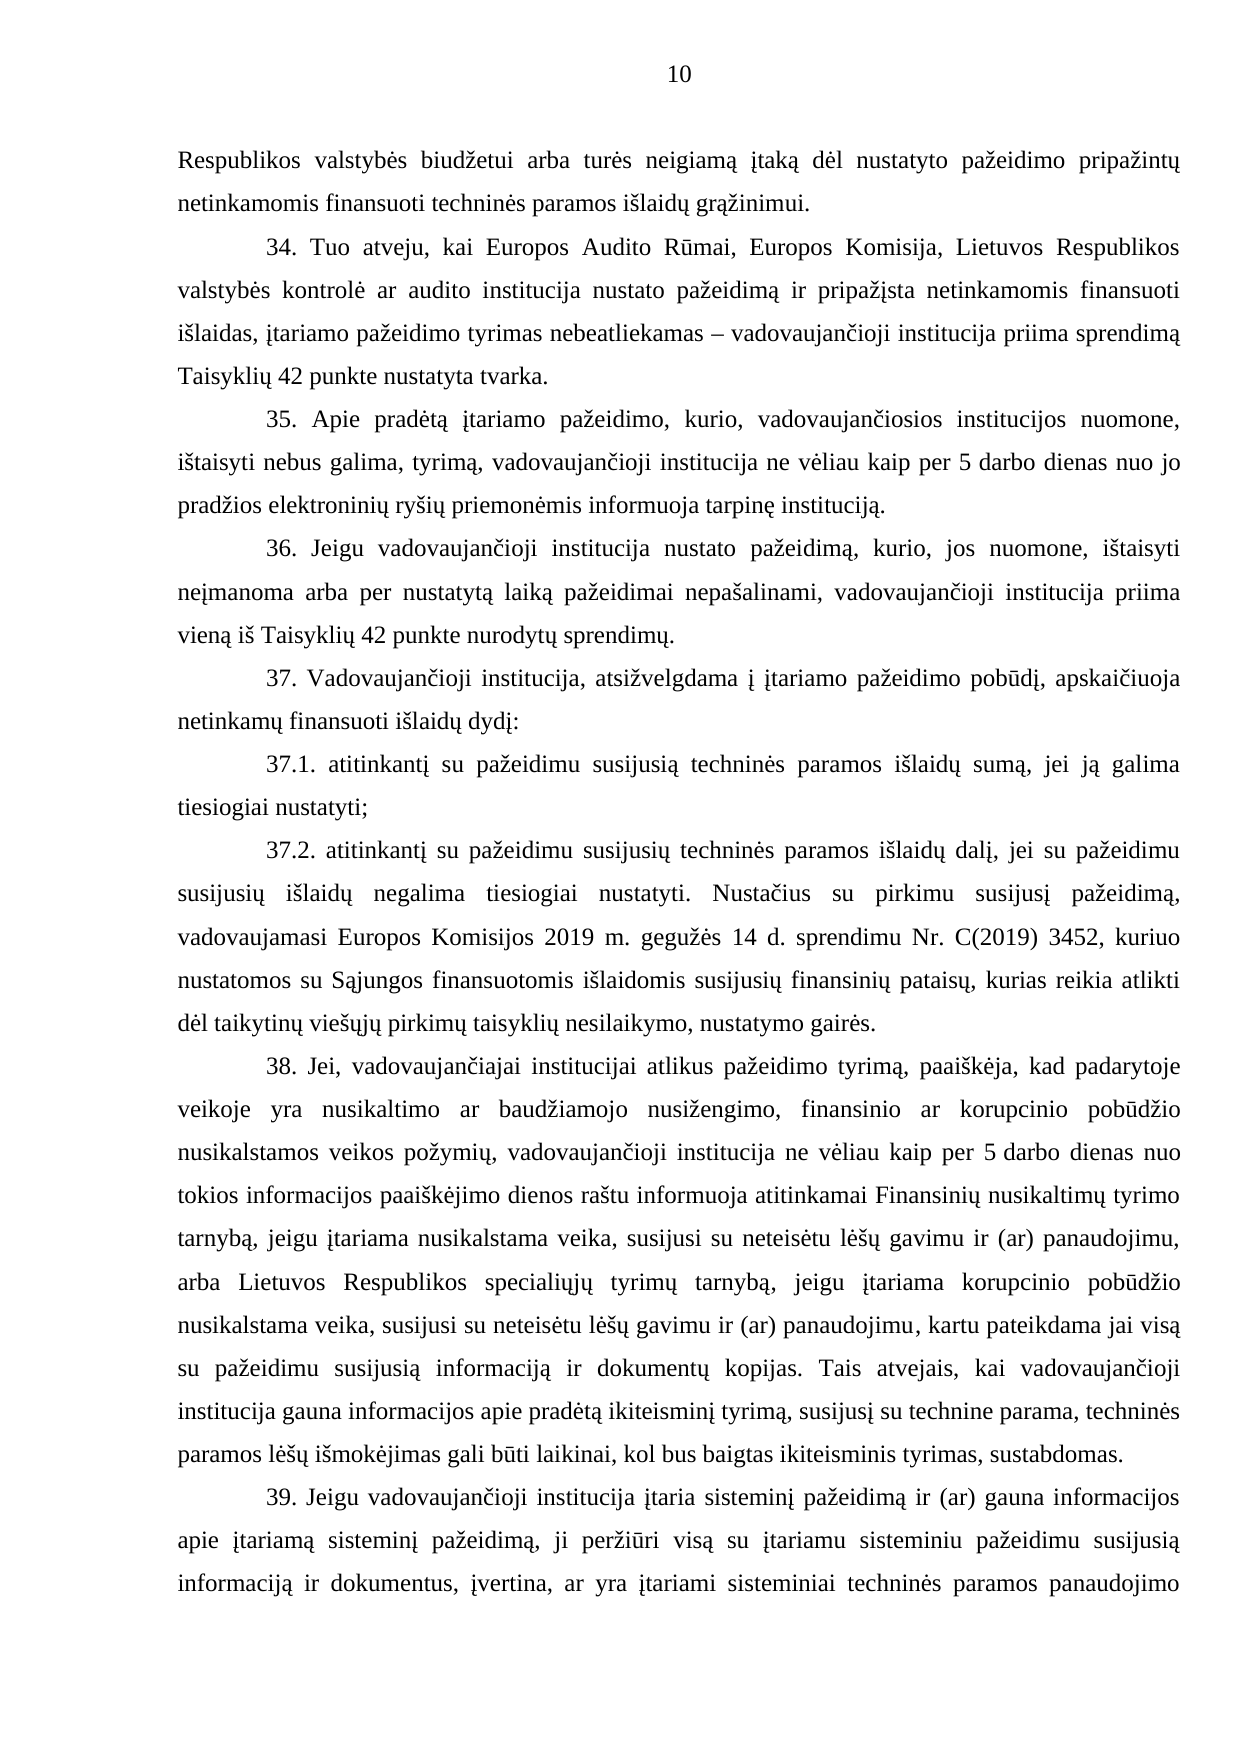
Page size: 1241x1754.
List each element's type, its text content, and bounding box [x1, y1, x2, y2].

text 38. Jei, vadovaujančiajai institucijai atlikus pažeidimo tyrimą, paaiškėja, kad padarytoje veikoje yra nusikaltimo ar baudžiamojo nusižengimo, finansinio ar korupcinio pobūdžio nusikalstamos veikos požymių, vadovaujančioji institucija ne vėliau kaip per 5 darbo dienas nuo tokios informacijos paaiškėjimo dienos raštu informuoja atitinkamai Finansinių nusikaltimų tyrimo tarnybą, jeigu įtariama nusikalstama veika, susijusi su neteisėtu lėšų gavimu ir (ar) panaudojimu, arba Lietuvos Respublikos specialiųjų tyrimų tarnybą, jeigu įtariama korupcinio pobūdžio nusikalstama veika, susijusi su neteisėtu lėšų gavimu ir (ar) panaudojimu, kartu pateikdama jai visą su pažeidimu susijusią informaciją ir dokumentų kopijas. Tais atvejais, kai vadovaujančioji institucija gauna informacijos apie pradėtą ikiteisminį tyrimą, susijusį su technine parama, techninės paramos lėšų išmokėjimas gali būti laikinai, kol bus baigtas ikiteisminis tyrimas, sustabdomas. [177, 1051, 1181, 1468]
text Respublikos valstybės biudžetui arba turės neigiamą įtaką dėl nustatyto pažeidimo pripažintų netinkamomis finansuoti techninės paramos išlaidų grąžinimui. [177, 145, 1181, 217]
text 34. Tuo atveju, kai Europos Audito Rūmai, Europos Komisija, Lietuvos Respublikos valstybės kontrolė ar audito institucija nustato pažeidimą ir pripažįsta netinkamomis finansuoti išlaidas, įtariamo pažeidimo tyrimas nebeatliekamas – vadovaujančioji institucija priima sprendimą Taisyklių 42 punkte nustatyta tvarka. [177, 232, 1181, 390]
text 36. Jeigu vadovaujančioji institucija nustato pažeidimą, kurio, jos nuomone, ištaisyti neįmanoma arba per nustatytą laiką pažeidimai nepašalinami, vadovaujančioji institucija priima vieną iš Taisyklių 42 punkte nurodytų sprendimų. [177, 533, 1181, 648]
text 35. Apie pradėtą įtariamo pažeidimo, kurio, vadovaujančiosios institucijos nuomone, ištaisyti nebus galima, tyrimą, vadovaujančioji institucija ne vėliau kaip per 5 darbo dienas nuo jo pradžios elektroninių ryšių priemonėmis informuoja tarpinę instituciją. [177, 404, 1181, 519]
text 37.2. atitinkantį su pažeidimu susijusių techninės paramos išlaidų dalį, jei su pažeidimu susijusių išlaidų negalima tiesiogiai nustatyti. Nustačius su pirkimu susijusį pažeidimą, vadovaujamasi Europos Komisijos 2019 m. gegužės 14 d. sprendimu Nr. C(2019) 3452, kuriuo nustatomos su Sąjungos finansuotomis išlaidomis susijusių finansinių pataisų, kurias reikia atlikti dėl taikytinų viešųjų pirkimų taisyklių nesilaikymo, nustatymo gairės. [177, 835, 1181, 1037]
text 37.1. atitinkantį su pažeidimu susijusią techninės paramos išlaidų sumą, jei ją galima tiesiogiai nustatyti; [177, 749, 1181, 821]
text 37. Vadovaujančioji institucija, atsižvelgdama į įtariamo pažeidimo pobūdį, apskaičiuoja netinkamų finansuoti išlaidų dydį: [177, 663, 1181, 735]
text 39. Jeigu vadovaujančioji institucija įtaria sisteminį pažeidimą ir (ar) gauna informacijos apie įtariamą sisteminį pažeidimą, ji peržiūri visą su įtariamu sisteminiu pažeidimu susijusią informaciją ir dokumentus, įvertina, ar yra įtariami sisteminiai techninės paramos panaudojimo [177, 1482, 1181, 1597]
